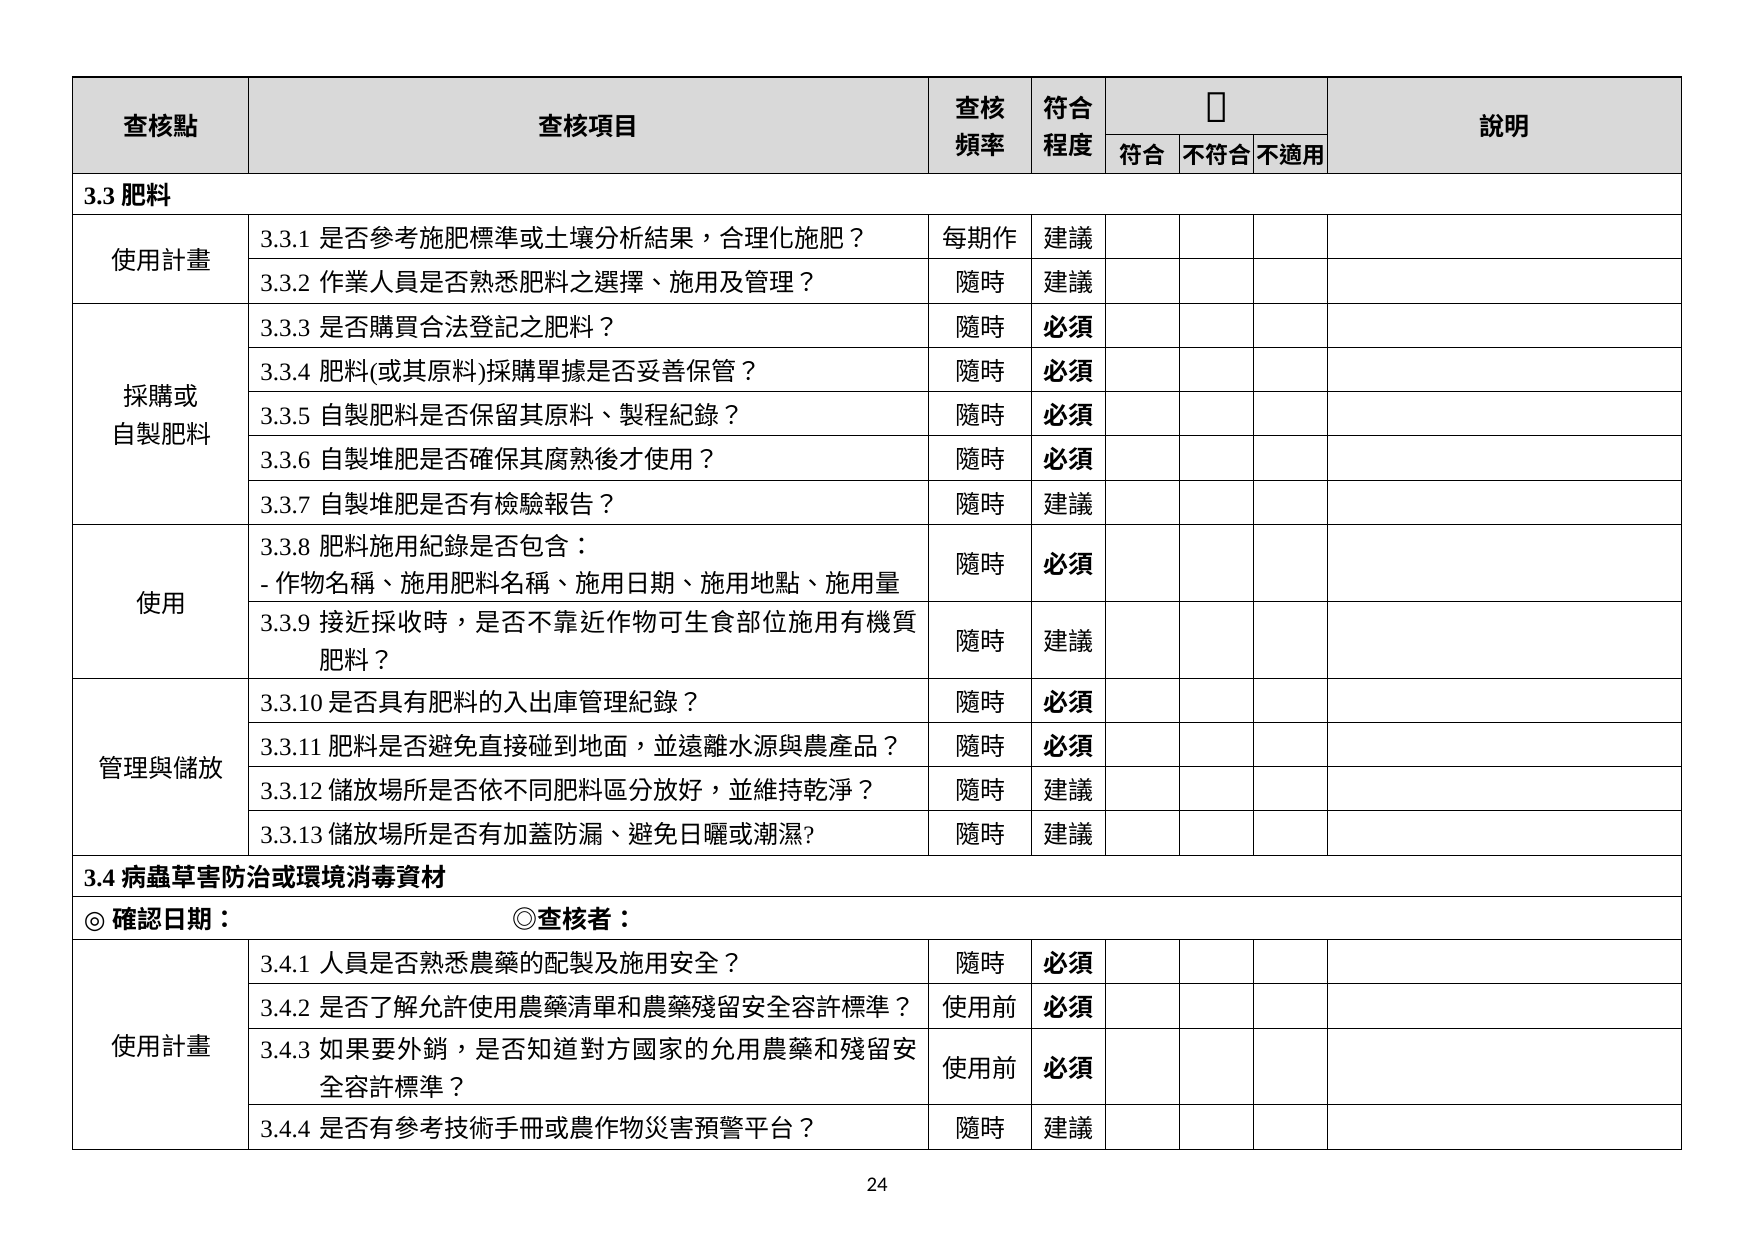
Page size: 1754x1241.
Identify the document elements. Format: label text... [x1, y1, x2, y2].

table_cell [1106, 348, 1179, 391]
table_cell [1254, 723, 1327, 766]
table_cell 必須 [1032, 436, 1105, 480]
table_cell [1254, 215, 1327, 258]
table_cell [1106, 767, 1179, 810]
table_cell [1328, 811, 1681, 854]
table_cell [1254, 525, 1327, 601]
table_cell 肥料施用紀錄是否包含： - 作物名稱、施用肥料名稱、施用日期、施用地點、施用量 [249, 525, 928, 601]
table_cell 必須 [1032, 723, 1105, 766]
table_cell 隨時 [929, 259, 1031, 303]
table_cell [1254, 602, 1327, 677]
table_cell [1180, 215, 1253, 258]
table_cell 隨時 [929, 304, 1031, 347]
table_cell 建議 [1032, 602, 1105, 677]
table_cell 3.3 肥料 [73, 174, 1681, 214]
table_cell 自製肥料是否保留其原料、製程紀錄？ [249, 392, 928, 435]
table_cell 隨時 [929, 525, 1031, 601]
table_cell [1106, 215, 1179, 258]
table_cell [1180, 259, 1253, 303]
table_cell [1254, 481, 1327, 524]
table_cell [1180, 940, 1253, 983]
table_cell [1106, 1105, 1179, 1149]
table_cell 肥料(或其原料)採購單據是否妥善保管？ [249, 348, 928, 391]
table_cell 符合 [1106, 135, 1179, 173]
table_cell [1180, 1105, 1253, 1149]
table_cell 3.4 病蟲草害防治或環境消毒資材 [73, 856, 1681, 896]
table_cell [1254, 436, 1327, 480]
table_cell [1328, 984, 1681, 1028]
table_cell [1328, 525, 1681, 601]
table_cell 不適用 [1254, 135, 1327, 173]
table_cell [1180, 436, 1253, 480]
table_cell [1254, 259, 1327, 303]
table_cell [1180, 1029, 1253, 1104]
table_cell 是否有參考技術手冊或農作物災害預警平台？ [249, 1105, 928, 1149]
table_header 符合 程度 [1032, 78, 1105, 173]
table_cell 人員是否熟悉農藥的配製及施用安全？ [249, 940, 928, 983]
table_cell [1328, 723, 1681, 766]
table_header 查核點 [73, 78, 248, 173]
table_cell 建議 [1032, 767, 1105, 810]
table_cell [1106, 940, 1179, 983]
table_cell 隨時 [929, 602, 1031, 677]
table_cell [1328, 304, 1681, 347]
table_cell [1180, 304, 1253, 347]
table_cell [1254, 1029, 1327, 1104]
table_cell [1328, 436, 1681, 480]
table_cell 不符合 [1180, 135, 1253, 173]
table_cell [1254, 767, 1327, 810]
table_header 說明 [1328, 78, 1681, 173]
table_cell ◎ 確認日期： ◎查核者： [73, 897, 1681, 939]
table_cell [1180, 984, 1253, 1028]
table_cell [1106, 436, 1179, 480]
table_cell [1254, 348, 1327, 391]
table_cell [1328, 392, 1681, 435]
table_cell [1180, 723, 1253, 766]
table_cell 必須 [1032, 940, 1105, 983]
table_cell 建議 [1032, 1105, 1105, 1149]
table_cell 使用計畫 [73, 215, 248, 303]
table_cell [1180, 811, 1253, 854]
table_cell 接近採收時，是否不靠近作物可生食部位施用有機質肥料？ [249, 602, 928, 677]
table_cell 使用計畫 [73, 940, 248, 1149]
table_cell [1180, 525, 1253, 601]
table_cell 如果要外銷，是否知道對方國家的允用農藥和殘留安全容許標準？ [249, 1029, 928, 1104]
table_cell [1328, 940, 1681, 983]
table_cell [1180, 679, 1253, 722]
table_cell 是否具有肥料的入出庫管理紀錄？ [249, 679, 928, 722]
table_cell 採購或 自製肥料 [73, 304, 248, 524]
table_cell 隨時 [929, 767, 1031, 810]
table_cell 使用 [73, 525, 248, 677]
table_cell 建議 [1032, 259, 1105, 303]
table_cell [1328, 348, 1681, 391]
table_cell [1328, 602, 1681, 677]
table_cell 儲放場所是否有加蓋防漏、避免日曬或潮濕? [249, 811, 928, 854]
table_cell [1180, 348, 1253, 391]
table_cell 隨時 [929, 392, 1031, 435]
table_cell [1106, 602, 1179, 677]
table_cell [1106, 1029, 1179, 1104]
table_cell 肥料是否避免直接碰到地面，並遠離水源與農產品？ [249, 723, 928, 766]
table_cell 隨時 [929, 348, 1031, 391]
table_cell [1328, 215, 1681, 258]
table_cell 隨時 [929, 436, 1031, 480]
table_cell [1328, 1029, 1681, 1104]
table_cell 必須 [1032, 525, 1105, 601]
table_cell [1254, 392, 1327, 435]
table_cell [1254, 984, 1327, 1028]
table_cell 隨時 [929, 811, 1031, 854]
table_cell [1106, 304, 1179, 347]
table_cell 必須 [1032, 348, 1105, 391]
table_cell 使用前 [929, 984, 1031, 1028]
table_cell 隨時 [929, 940, 1031, 983]
table_cell [1180, 602, 1253, 677]
table_cell [1254, 940, 1327, 983]
table_cell [1180, 392, 1253, 435]
table_cell [1106, 481, 1179, 524]
table_cell 自製堆肥是否有檢驗報告？ [249, 481, 928, 524]
table_cell [1106, 679, 1179, 722]
table_cell [1328, 679, 1681, 722]
table_cell [1254, 679, 1327, 722]
table_cell [1328, 259, 1681, 303]
table_cell [1254, 1105, 1327, 1149]
table_cell 管理與儲放 [73, 679, 248, 854]
table_cell 是否參考施肥標準或土壤分析結果，合理化施肥？ [249, 215, 928, 258]
table_cell 是否了解允許使用農藥清單和農藥殘留安全容許標準？ [249, 984, 928, 1028]
table_cell 必須 [1032, 304, 1105, 347]
table_cell 作業人員是否熟悉肥料之選擇、施用及管理？ [249, 259, 928, 303]
table_cell 必須 [1032, 679, 1105, 722]
table_cell 自製堆肥是否確保其腐熟後才使用？ [249, 436, 928, 480]
table_cell [1106, 723, 1179, 766]
table_cell 建議 [1032, 811, 1105, 854]
table_cell 每期作 [929, 215, 1031, 258]
table_cell [1180, 767, 1253, 810]
table_cell [1106, 525, 1179, 601]
table_cell 是否購買合法登記之肥料？ [249, 304, 928, 347]
table_cell 必須 [1032, 392, 1105, 435]
table_cell 使用前 [929, 1029, 1031, 1104]
table_cell 必須 [1032, 984, 1105, 1028]
table_cell 建議 [1032, 481, 1105, 524]
table_cell [1328, 767, 1681, 810]
table_header 查核項目 [249, 78, 928, 173]
table_cell [1106, 259, 1179, 303]
table_cell [1106, 984, 1179, 1028]
table_cell 必須 [1032, 1029, 1105, 1104]
table_header 查核 頻率 [929, 78, 1031, 173]
table_cell 隨時 [929, 679, 1031, 722]
table_cell [1180, 481, 1253, 524]
table_cell [1328, 481, 1681, 524]
table_cell 儲放場所是否依不同肥料區分放好，並維持乾淨？ [249, 767, 928, 810]
table_cell [1328, 1105, 1681, 1149]
table_cell 隨時 [929, 1105, 1031, 1149]
table_cell [1254, 304, 1327, 347]
table_cell 建議 [1032, 215, 1105, 258]
table_cell 隨時 [929, 723, 1031, 766]
table_cell [1106, 392, 1179, 435]
table_cell [1106, 811, 1179, 854]
table_header  [1106, 78, 1327, 134]
table_cell [1254, 811, 1327, 854]
table_cell 隨時 [929, 481, 1031, 524]
